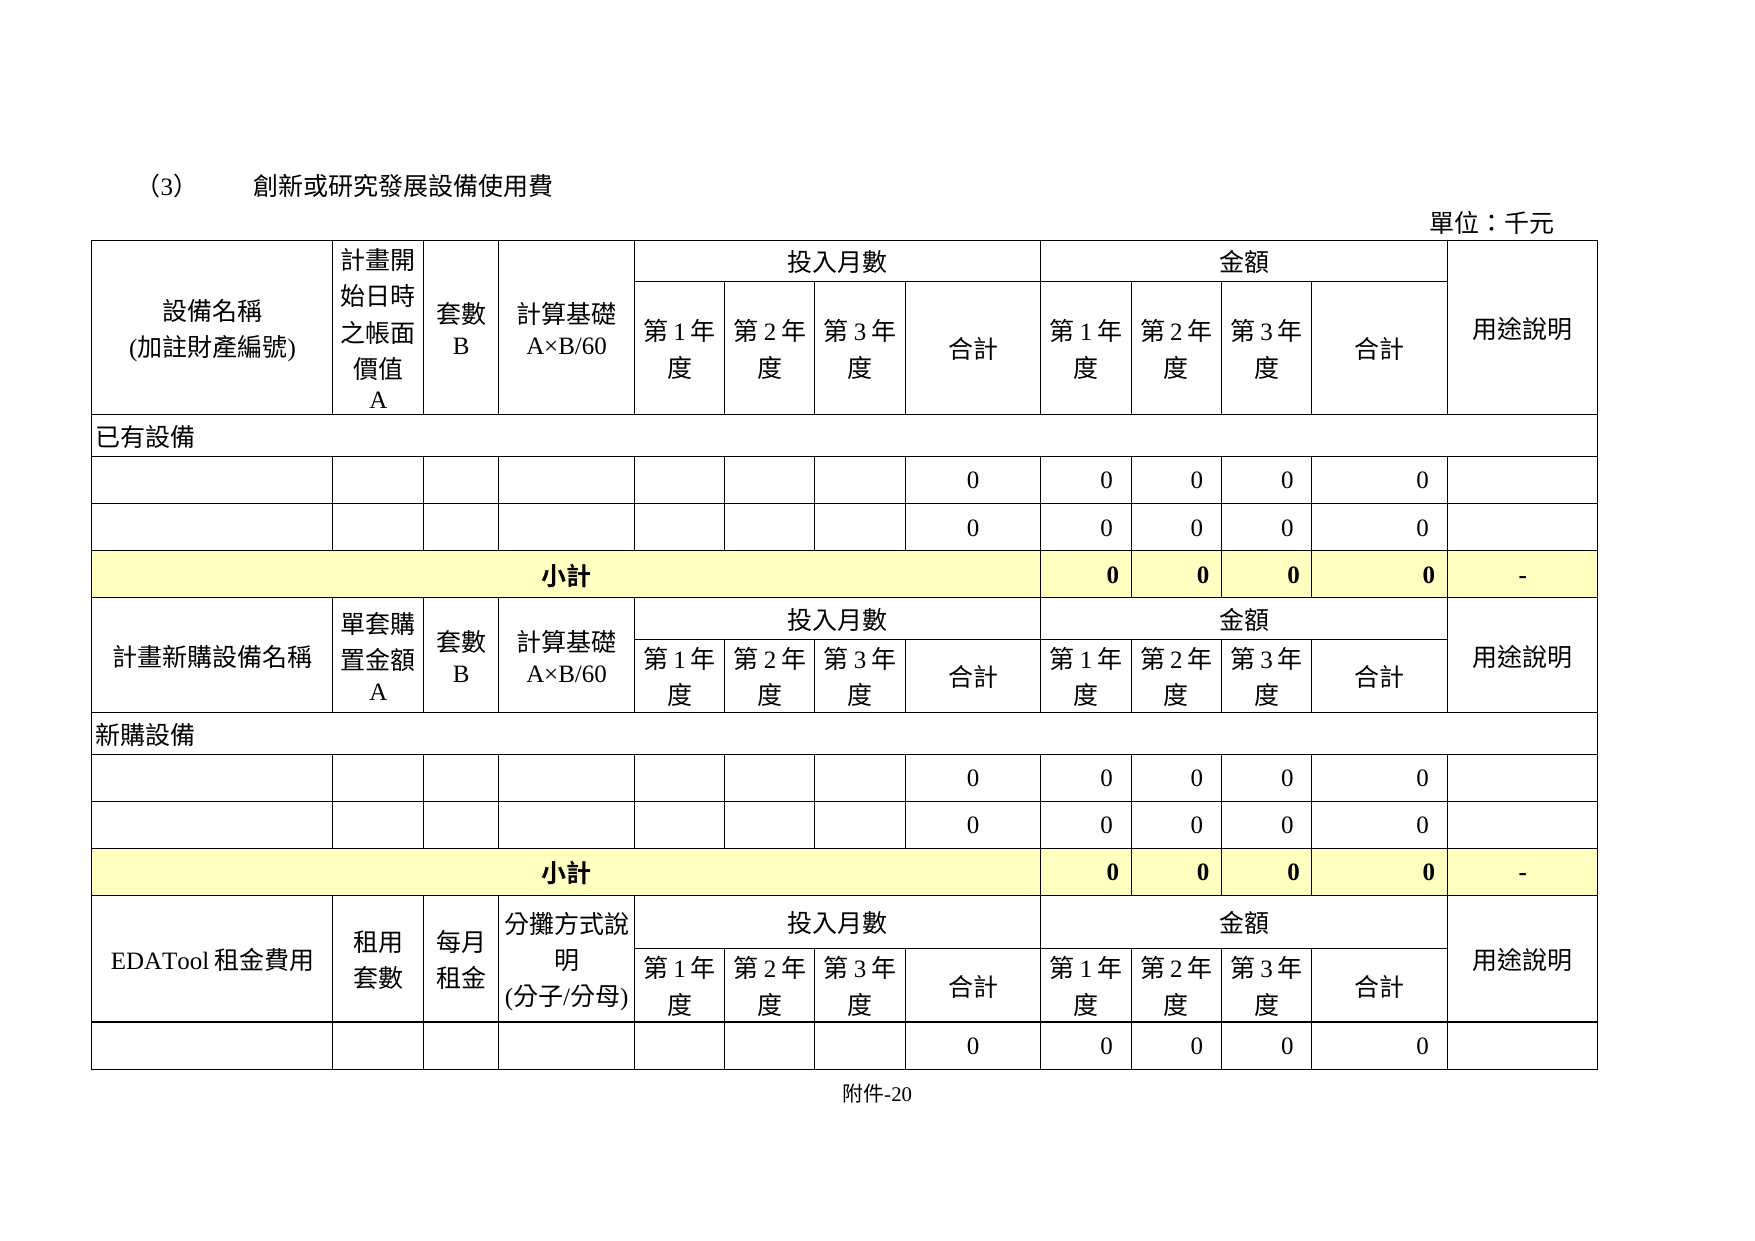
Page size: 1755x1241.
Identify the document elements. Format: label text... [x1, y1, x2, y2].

table_cell 0 [1312, 551, 1447, 597]
table_cell [725, 755, 814, 801]
table_cell [635, 755, 724, 801]
table_cell 0 [906, 755, 1040, 801]
table_cell [499, 755, 634, 801]
table_cell 第3年度 [1222, 949, 1311, 1021]
table_cell - [1448, 849, 1597, 895]
table_cell 0 [1041, 802, 1131, 848]
table_cell 0 [906, 1023, 1040, 1069]
table_cell [635, 504, 724, 550]
table_cell 計畫新購設備名稱 [92, 598, 332, 712]
table_cell 第1年度 [635, 640, 724, 712]
table_cell 用途說明 [1448, 241, 1597, 414]
table_cell 投入月數 [635, 241, 1040, 281]
table_cell 第1年度 [635, 282, 724, 414]
table_cell 0 [1041, 1023, 1131, 1069]
table_cell [1448, 802, 1597, 848]
table_cell 第2年度 [725, 640, 814, 712]
table_cell 0 [906, 457, 1040, 503]
table_cell 合計 [1312, 640, 1447, 712]
table_cell 第2年度 [1132, 282, 1221, 414]
table_cell 小計 [92, 849, 1040, 895]
table_cell 0 [1312, 504, 1447, 550]
table_cell 合計 [906, 282, 1040, 414]
table_cell 0 [1312, 457, 1447, 503]
table_cell 金額 [1041, 598, 1447, 638]
table_cell [92, 504, 332, 550]
table_cell [725, 802, 814, 848]
table_cell [725, 1023, 814, 1069]
table_cell [1448, 1023, 1597, 1069]
table_cell 租用 套數 [333, 896, 423, 1021]
table_cell 0 [1132, 457, 1221, 503]
table_cell 小計 [92, 551, 1040, 597]
table_cell 0 [1041, 755, 1131, 801]
table_cell [499, 504, 634, 550]
table_cell [92, 755, 332, 801]
table_cell [333, 1023, 423, 1069]
table_cell 0 [1222, 849, 1311, 895]
table_cell 0 [1222, 551, 1311, 597]
table_cell [1448, 755, 1597, 801]
table_cell 第3年度 [815, 949, 905, 1021]
table_cell 0 [1222, 1023, 1311, 1069]
table_cell 金額 [1041, 241, 1447, 281]
table_cell 計算基礎 A×B/60 [499, 598, 634, 712]
table_cell 0 [1132, 551, 1221, 597]
table_cell [635, 1023, 724, 1069]
table_cell 計算基礎 A×B/60 [499, 241, 634, 414]
table_cell 用途說明 [1448, 896, 1597, 1021]
table_cell 0 [1222, 802, 1311, 848]
table_cell 第2年度 [725, 282, 814, 414]
table_cell 計畫開始日時之帳面價值 A [333, 241, 423, 414]
table_cell 0 [1312, 1023, 1447, 1069]
table_cell 第2年度 [1132, 949, 1221, 1021]
table_cell 0 [1132, 849, 1221, 895]
table_cell [725, 457, 814, 503]
table_cell 0 [1041, 504, 1131, 550]
table_cell 0 [1312, 802, 1447, 848]
table_cell 0 [906, 802, 1040, 848]
table_cell 第3年度 [815, 640, 905, 712]
table_cell 合計 [906, 949, 1040, 1021]
table_cell [424, 1023, 498, 1069]
table_cell 0 [1132, 802, 1221, 848]
table_cell [499, 457, 634, 503]
table_cell [424, 504, 498, 550]
table_cell 設備名稱 (加註財產編號) [92, 241, 332, 414]
table_cell [333, 802, 423, 848]
table_cell [1448, 457, 1597, 503]
table_cell 0 [1222, 755, 1311, 801]
table_cell 0 [1041, 457, 1131, 503]
table_cell 第2年度 [725, 949, 814, 1021]
table_cell [424, 755, 498, 801]
table_cell [499, 802, 634, 848]
table_cell 0 [1132, 504, 1221, 550]
table_cell [815, 1023, 905, 1069]
table_cell [333, 457, 423, 503]
table_header 創新或研究發展設備使用費 [92, 162, 1598, 203]
table_cell 套數 B [424, 598, 498, 712]
table_cell [424, 802, 498, 848]
table_cell 第1年度 [1041, 282, 1131, 414]
table_cell 第1年度 [1041, 640, 1131, 712]
table_cell [92, 457, 332, 503]
table_cell 0 [1041, 551, 1131, 597]
table_cell [1448, 504, 1597, 550]
table_cell [92, 802, 332, 848]
table_cell [333, 504, 423, 550]
table_cell 0 [1132, 1023, 1221, 1069]
table_cell 0 [1312, 755, 1447, 801]
table_cell 合計 [1312, 949, 1447, 1021]
table_cell [815, 755, 905, 801]
table_cell 0 [1312, 849, 1447, 895]
table_cell 已有設備 [92, 415, 1597, 456]
table_cell 第1年度 [1041, 949, 1131, 1021]
table_cell 單套購置金額 A [333, 598, 423, 712]
table_cell 套數 B [424, 241, 498, 414]
table_cell [424, 457, 498, 503]
table_cell 單位：千元 [92, 203, 1598, 239]
table_cell [333, 755, 423, 801]
table_cell [815, 504, 905, 550]
table_cell [499, 1023, 634, 1069]
table_cell 0 [1041, 849, 1131, 895]
table_cell 第3年度 [1222, 282, 1311, 414]
table_cell 投入月數 [635, 598, 1040, 638]
table_cell [635, 802, 724, 848]
table_cell 0 [1222, 504, 1311, 550]
table_cell 第1年度 [635, 949, 724, 1021]
table_cell 用途說明 [1448, 598, 1597, 712]
table_cell 金額 [1041, 896, 1447, 948]
table_cell 新購設備 [92, 713, 1597, 753]
table_cell [815, 802, 905, 848]
table_cell 0 [1132, 755, 1221, 801]
table_cell EDATool租金費用 [92, 896, 332, 1021]
table_cell - [1448, 551, 1597, 597]
table_cell 合計 [1312, 282, 1447, 414]
table_cell [92, 1023, 332, 1069]
table_cell 0 [1222, 457, 1311, 503]
table_cell 每月租金 [424, 896, 498, 1021]
table_cell 投入月數 [635, 896, 1040, 948]
table_cell [725, 504, 814, 550]
table_cell 第3年度 [815, 282, 905, 414]
table_cell 分攤方式說明 (分子/分母) [499, 896, 634, 1021]
table_cell 第3年度 [1222, 640, 1311, 712]
table_cell 第2年度 [1132, 640, 1221, 712]
table_cell [815, 457, 905, 503]
table_cell [635, 457, 724, 503]
table_cell 0 [906, 504, 1040, 550]
table_cell 合計 [906, 640, 1040, 712]
